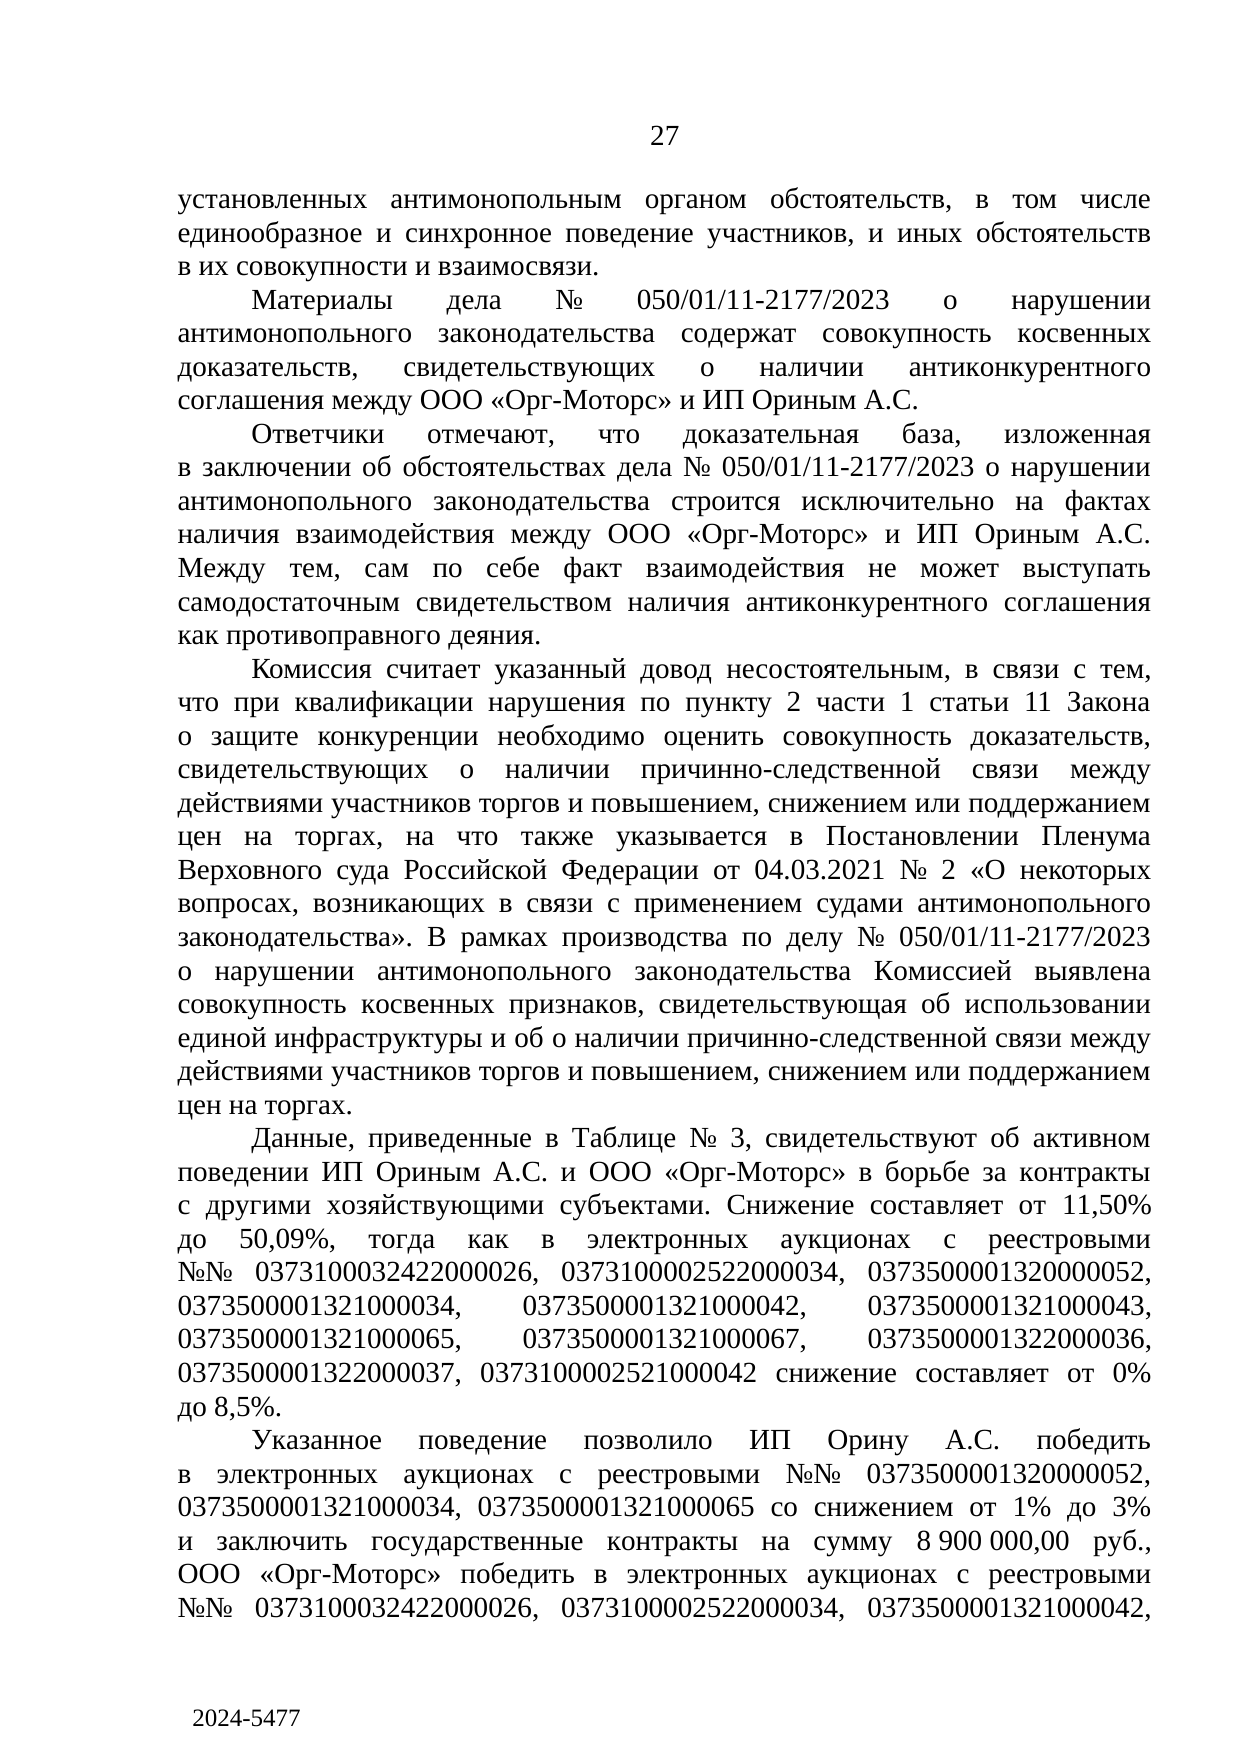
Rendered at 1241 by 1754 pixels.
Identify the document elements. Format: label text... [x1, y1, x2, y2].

text Данные, приведенные в Таблице № 3, свидетельствуют об активном поведении ИП Ориным А.С. и ООО «Орг-Моторс» в борьбе за контракты с другими хозяйствующими субъектами. Снижение составляет от 11,50% до 50,09%, тогда как в электронных аукционах с реестровыми №№ 0373100032422000026, 0373100002522000034, 0373500001320000052, 0373500001321000034, 0373500001321000042, 0373500001321000043, 0373500001321000065, 0373500001321000067, 0373500001322000036, 0373500001322000037, 0373100002521000042 снижение составляет от 0% до 8,5%. [177, 1120, 1152, 1422]
text Комиссия считает указанный довод несостоятельным, в связи с тем, что при квалификации нарушения по пункту 2 части 1 статьи 11 Закона о защите конкуренции необходимо оценить совокупность доказательств, свидетельствующих о наличии причинно-следственной связи между действиями участников торгов и повышением, снижением или поддержанием цен на торгах, на что также указывается в Постановлении Пленума Верховного суда Российской Федерации от 04.03.2021 № 2 «О некоторых вопросах, возникающих в связи с применением судами антимонопольного законодательства». В рамках производства по делу № 050/01/11-2177/2023 о нарушении антимонопольного законодательства Комиссией выявлена совокупность косвенных признаков, свидетельствующая об использовании единой инфраструктуры и об о наличии причинно-следственной связи между действиями участников торгов и повышением, снижением или поддержанием цен на торгах. [177, 651, 1152, 1120]
text Указанное поведение позволило ИП Орину А.С. победить в электронных аукционах с реестровыми №№ 0373500001320000052, 0373500001321000034, 0373500001321000065 со снижением от 1% до 3% и заключить государственные контракты на сумму 8 900 000,00 руб., ООО «Орг-Моторс» победить в электронных аукционах с реестровыми №№ 0373100032422000026, 0373100002522000034, 0373500001321000042, [177, 1422, 1152, 1623]
text Ответчики отмечают, что доказательная база, изложенная в заключении об обстоятельствах дела № 050/01/11-2177/2023 о нарушении антимонопольного законодательства строится исключительно на фактах наличия взаимодействия между ООО «Орг-Моторс» и ИП Ориным А.С. Между тем, сам по себе факт взаимодействия не может выступать самодостаточным свидетельством наличия антиконкурентного соглашения как противоправного деяния. [177, 416, 1152, 651]
text Материалы дела № 050/01/11-2177/2023 о нарушении антимонопольного законодательства содержат совокупность косвенных доказательств, свидетельствующих о наличии антиконкурентного соглашения между ООО «Орг-Моторс» и ИП Ориным А.С. [177, 282, 1152, 416]
text установленных антимонопольным органом обстоятельств, в том числе единообразное и синхронное поведение участников, и иных обстоятельств в их совокупности и взаимосвязи. [177, 181, 1152, 282]
